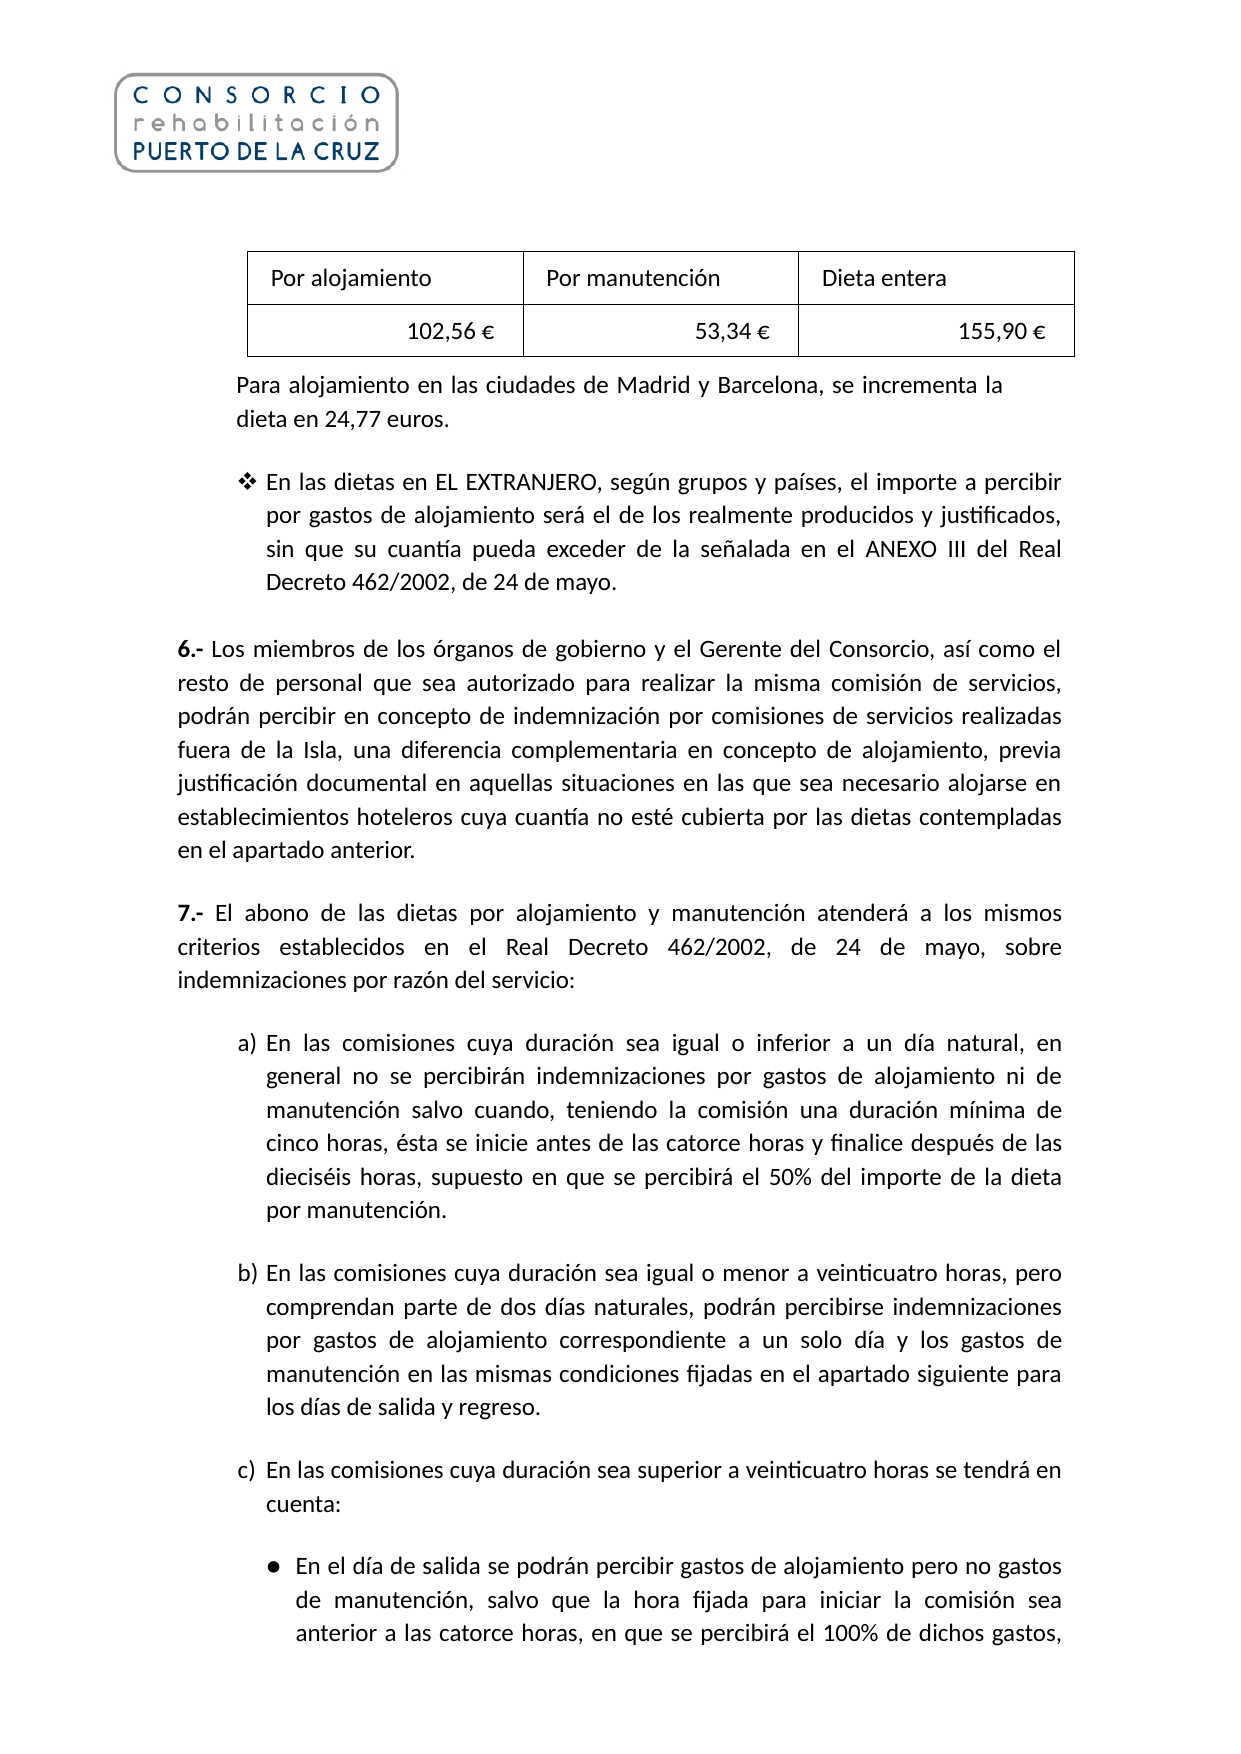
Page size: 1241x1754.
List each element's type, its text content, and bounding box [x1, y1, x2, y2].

list En las comisiones cuya duración sea superior a veinticuatro horas se tendrá en cuenta: [237, 1454, 1063, 1518]
table_header Dieta entera [799, 252, 1074, 303]
subtitle Para alojamiento en las ciudades de Madrid y Barcelona, se incrementa la dieta en 24,77 euros. [177, 369, 1004, 433]
table_cell 53,34 € [524, 305, 798, 356]
text 7.- El abono de las dietas por alojamiento y manutención atenderá a los mismos criterios establecidos en el Real Decreto 462/2002, de 24 de mayo, sobre indemnizaciones por razón del servicio: [177, 897, 1063, 995]
table_cell 102,56 € [248, 305, 523, 356]
text ● En el día de salida se podrán percibir gastos de alojamiento pero no gastos de manutención, salvo que la hora fijada para iniciar la comisión sea anterior a las catorce horas, en que se percibirá el 100% de dichos gastos, [266, 1550, 1063, 1648]
table_header Por manutención [524, 252, 798, 303]
list En las comisiones cuya duración sea igual o inferior a un día natural, en general no se percibirán indemnizaciones por gastos de alojamiento ni de manutención salvo cuando, teniendo la comisión una duración mínima de cinco horas, ésta se inicie antes de las catorce horas y finalice después de las dieciséis horas, supuesto en que se percibirá el 50% del importe de la dieta por manutención. [237, 1027, 1063, 1225]
table_cell 155,90 € [799, 305, 1074, 356]
text 6.- Los miembros de los órganos de gobierno y el Gerente del Consorcio, así como el resto de personal que sea autorizado para realizar la misma comisión de servicios, podrán percibir en concepto de indemnización por comisiones de servicios realizadas fuera de la Isla, una diferencia complementaria en concepto de alojamiento, previa justificación documental en aquellas situaciones en las que sea necesario alojarse en establecimientos hoteleros cuya cuantía no esté cubierta por las dietas contempladas en el apartado anterior. [177, 633, 1063, 865]
table_header Por alojamiento [248, 252, 523, 303]
list En las comisiones cuya duración sea igual o menor a veinticuatro horas, pero comprendan parte de dos días naturales, podrán percibirse indemnizaciones por gastos de alojamiento correspondiente a un solo día y los gastos de manutención en las mismas condiciones fijadas en el apartado siguiente para los días de salida y regreso. [237, 1257, 1063, 1422]
list En las dietas en EL EXTRANJERO, según grupos y países, el importe a percibir por gastos de alojamiento será el de los realmente producidos y justificados, sin que su cuantía pueda exceder de la señalada en el ANEXO III del Real Decreto 462/2002, de 24 de mayo. [236, 466, 1063, 597]
